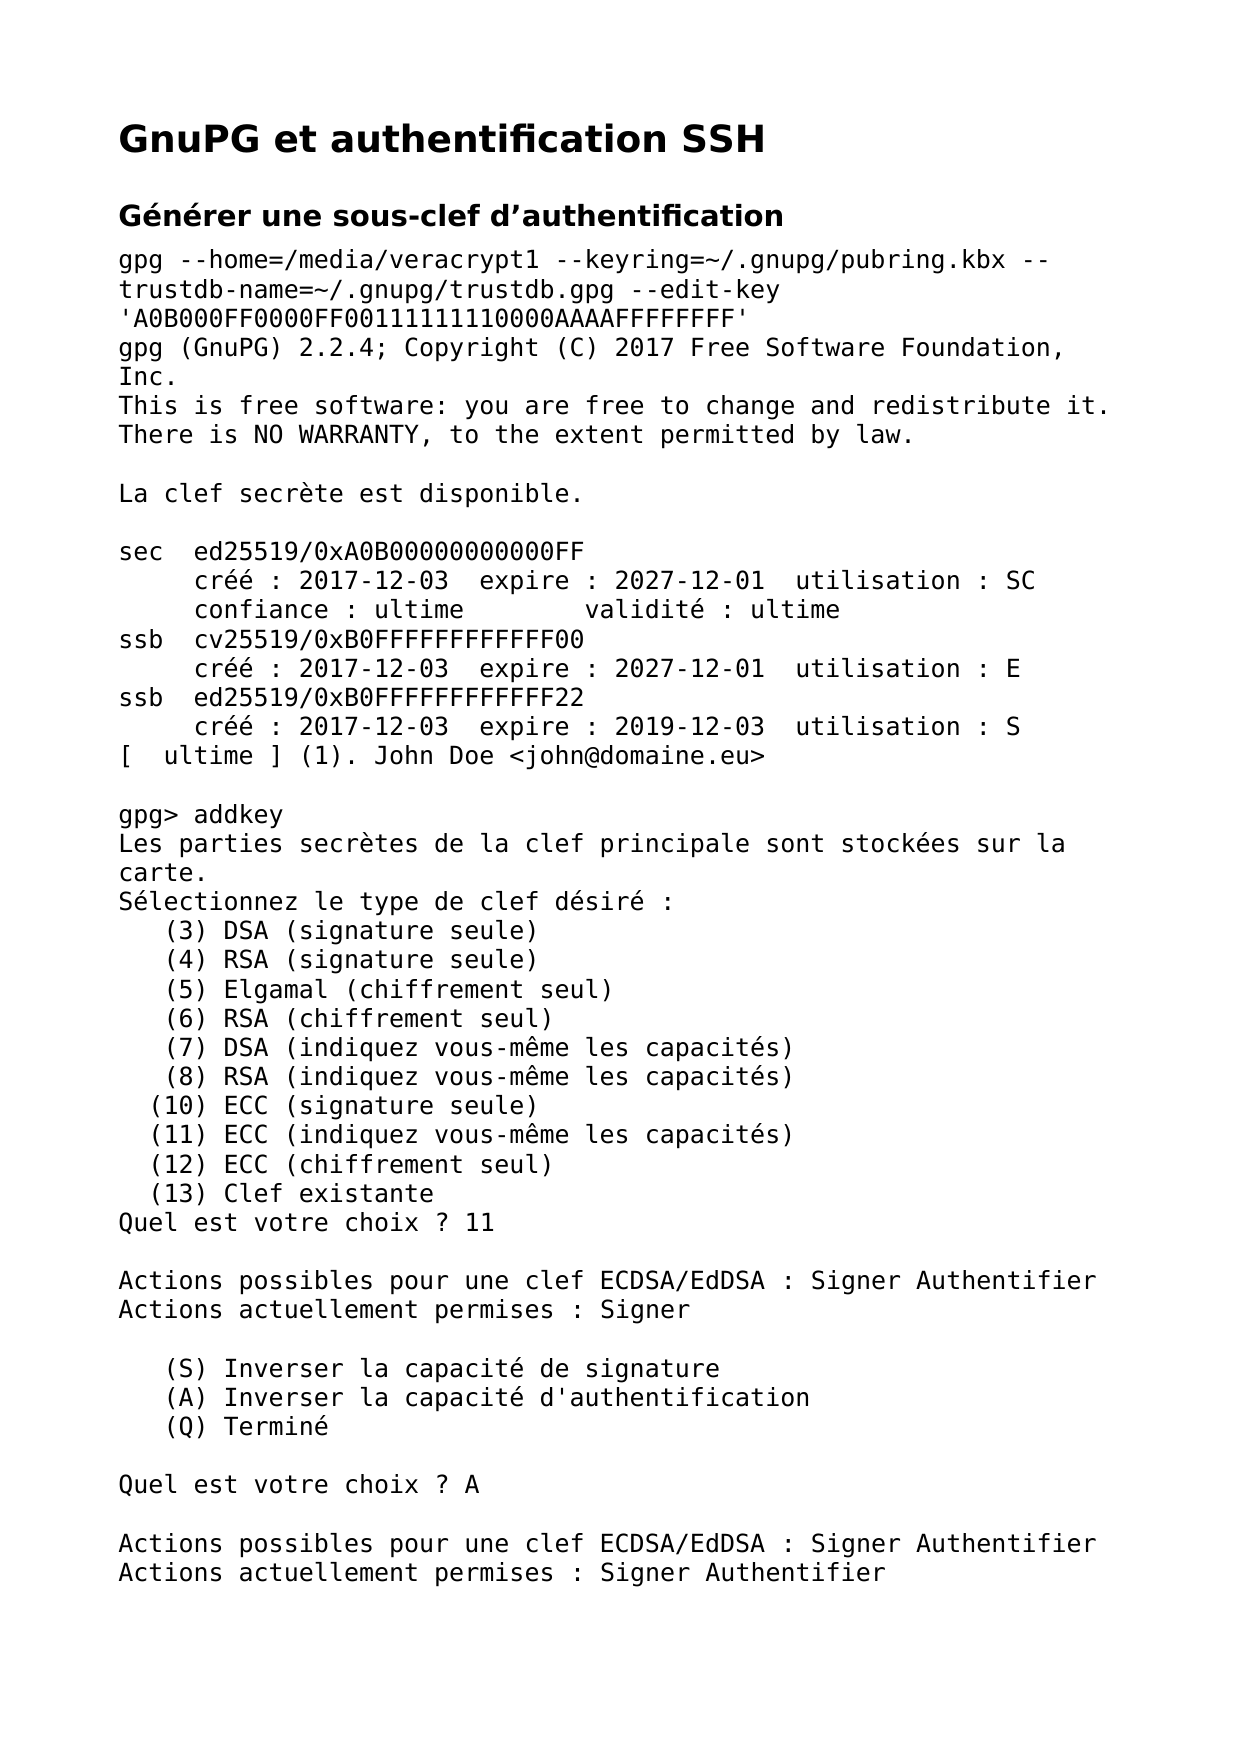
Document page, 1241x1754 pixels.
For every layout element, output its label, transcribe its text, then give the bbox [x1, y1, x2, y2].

subtitle Générer une sous-clef d’authentification [118, 199, 1122, 233]
text gpg --home=/media/veracrypt1 --keyring=~/.gnupg/pubring.kbx --trustdb-name=~/.gnupg/trustdb.gpg --edit-key 'A0B000FF0000FF00111111110000AAAAFFFFFFFF' gpg (GnuPG) 2.2.4; Copyright (C) 2017 Free Software Foundation, Inc. This is free software: you are free to change and redistribute it. There is NO WARRANTY, to the extent permitted by law. La clef secrète est disponible. sec ed25519/0xA0B00000000000FF créé : 2017-12-03 expire : 2027-12-01 utilisation : SC confiance : ultime validité : ultime ssb cv25519/0xB0FFFFFFFFFFFF00 créé : 2017-12-03 expire : 2027-12-01 utilisation : E ssb ed25519/0xB0FFFFFFFFFFFF22 créé : 2017-12-03 expire : 2019-12-03 utilisation : S [ ultime ] (1). John Doe <john@domaine.eu> gpg> addkey Les parties secrètes de la clef principale sont stockées sur la carte. Sélectionnez le type de clef désiré : (3) DSA (signature seule) (4) RSA (signature seule) (5) Elgamal (chiffrement seul) (6) RSA (chiffrement seul) (7) DSA (indiquez vous-même les capacités) (8) RSA (indiquez vous-même les capacités) (10) ECC (signature seule) (11) ECC (indiquez vous-même les capacités) (12) ECC (chiffrement seul) (13) Clef existante Quel est votre choix ? 11 Actions possibles pour une clef ECDSA/EdDSA : Signer Authentifier Actions actuellement permises : Signer (S) Inverser la capacité de signature (A) Inverser la capacité d'authentification (Q) Terminé Quel est votre choix ? A Actions possibles pour une clef ECDSA/EdDSA : Signer Authentifier Actions actuellement permises : Signer Authentifier [118, 246, 1122, 1617]
subtitle GnuPG et authentification SSH [118, 118, 1122, 162]
